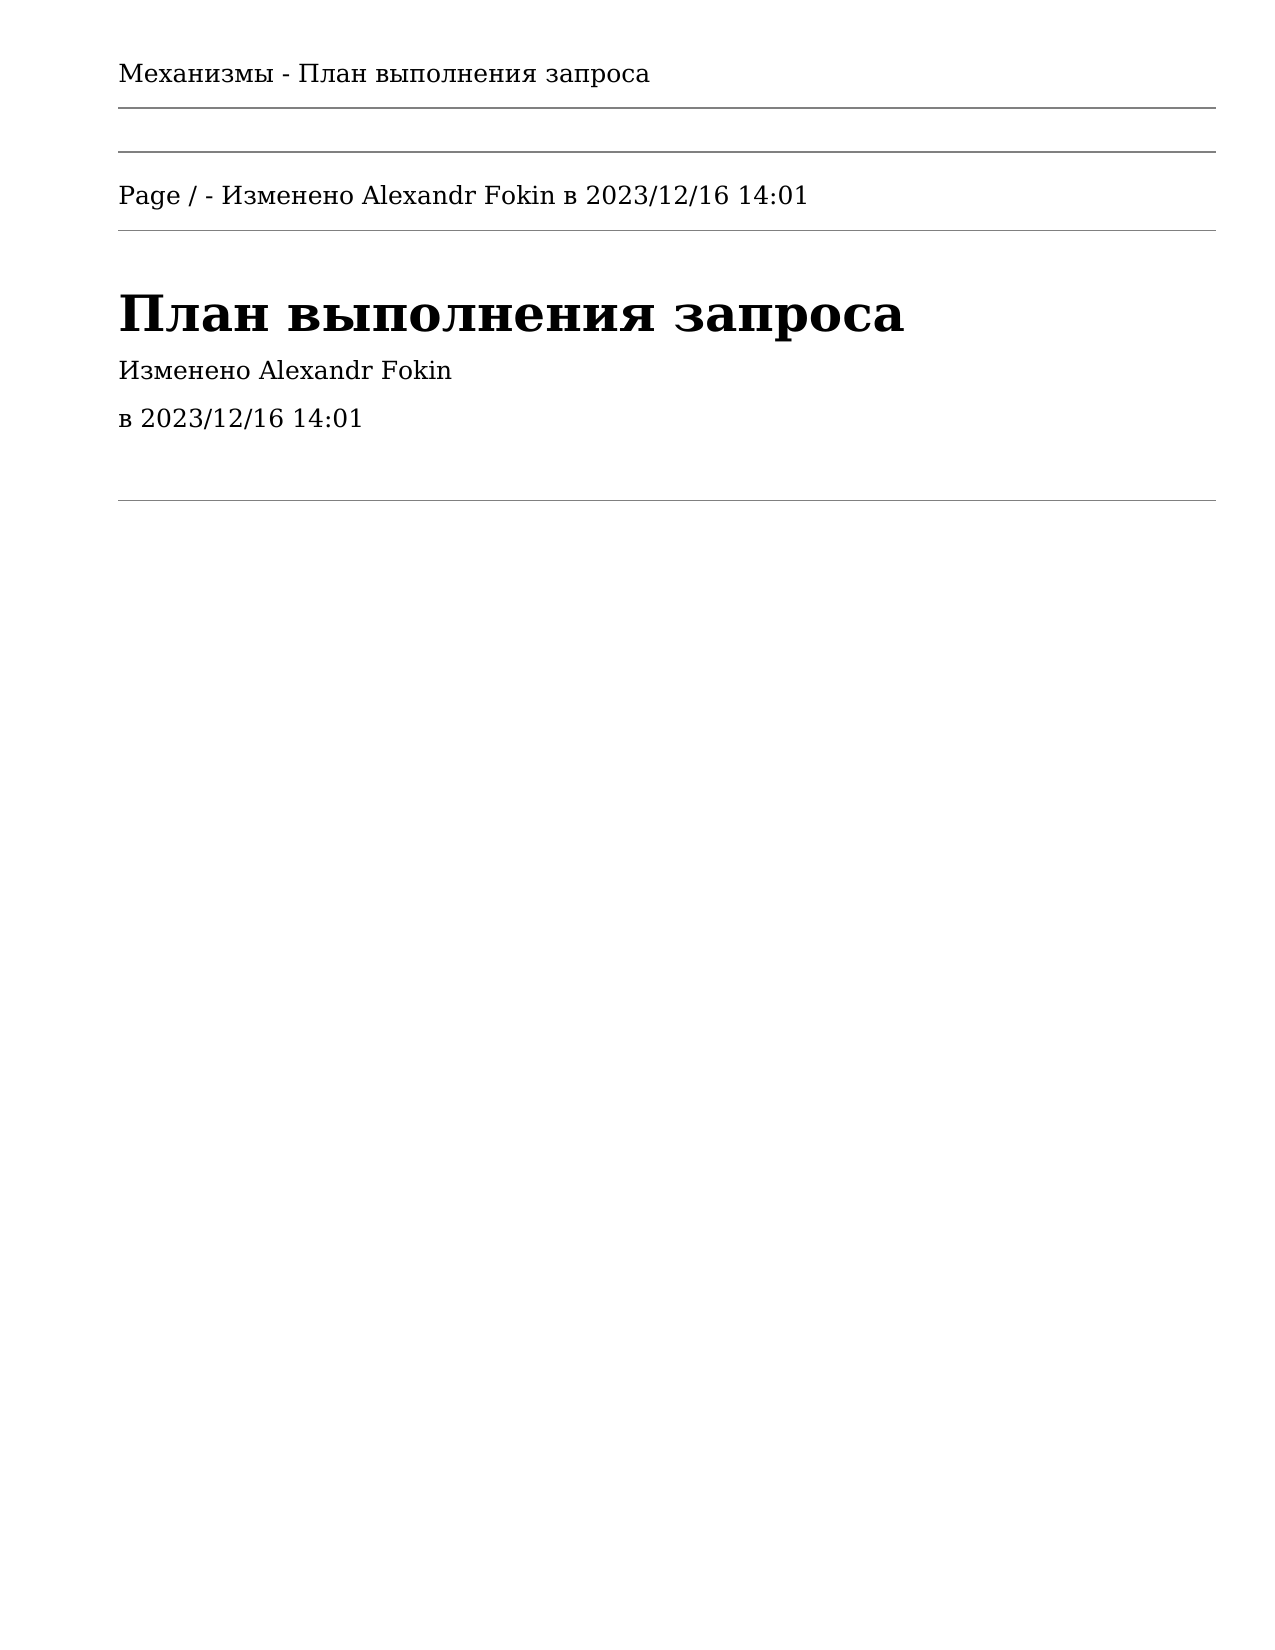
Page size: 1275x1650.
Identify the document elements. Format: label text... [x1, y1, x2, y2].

text в 2023/12/16 14:01 [118, 404, 1216, 433]
text Механизмы - План выполнения запроса [118, 59, 1216, 88]
text Изменено Alexandr Fokin [118, 356, 1216, 385]
subtitle План выполнения запроса [118, 284, 1216, 343]
text Page / - Изменено Alexandr Fokin в 2023/12/16 14:01 [118, 182, 1216, 211]
